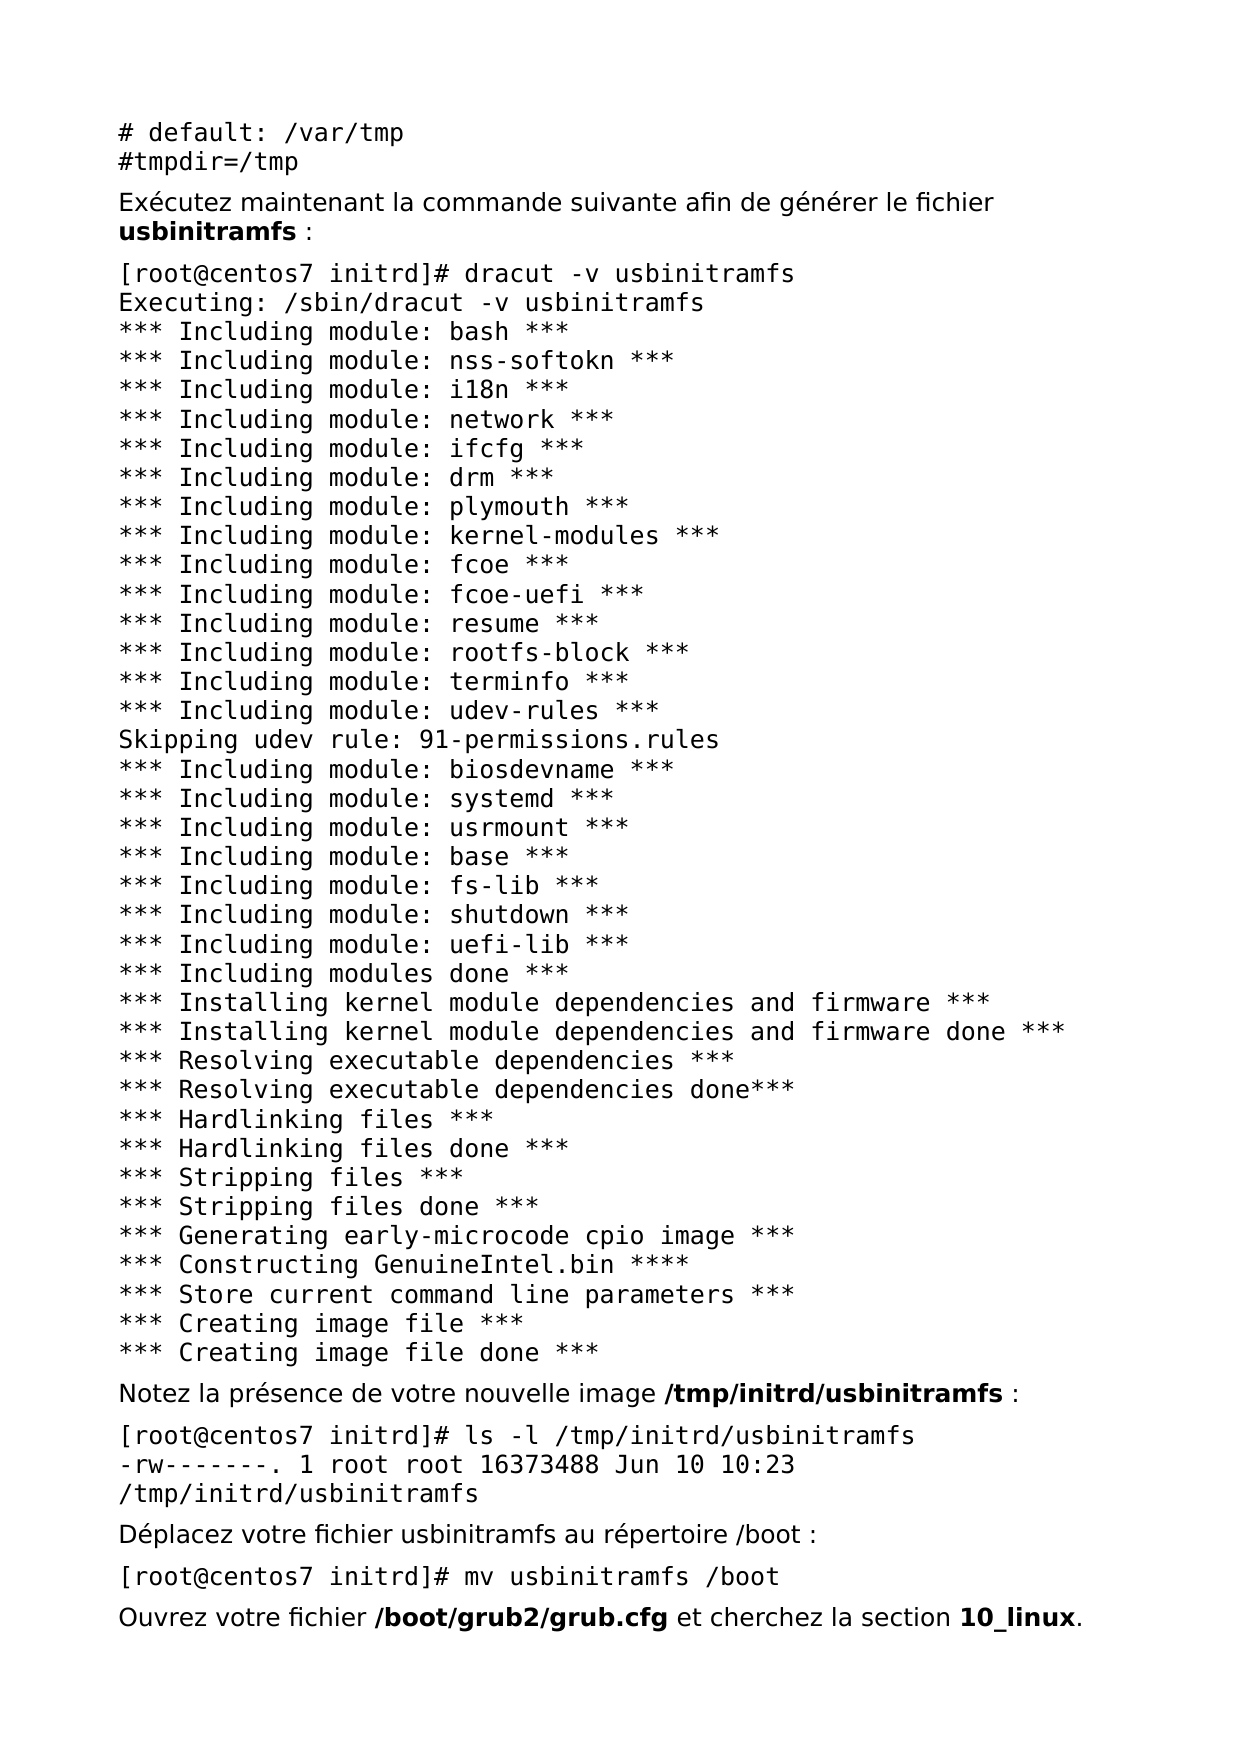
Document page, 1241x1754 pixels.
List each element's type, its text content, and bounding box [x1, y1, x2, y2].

text # default: /var/tmp #tmpdir=/tmp [118, 118, 1122, 176]
text Déplacez votre fichier usbinitramfs au répertoire /boot : [118, 1520, 1122, 1549]
text [root@centos7 initrd]# ls -l /tmp/initrd/usbinitramfs -rw-------. 1 root root 16373488 Jun 10 10:23 /tmp/initrd/usbinitramfs [118, 1421, 1122, 1508]
text [root@centos7 initrd]# dracut -v usbinitramfs Executing: /sbin/dracut -v usbinitramfs *** Including module: bash *** *** Including module: nss-softokn *** *** Including module: i18n *** *** Including module: network *** *** Including module: ifcfg *** *** Including module: drm *** *** Including module: plymouth *** *** Including module: kernel-modules *** *** Including module: fcoe *** *** Including module: fcoe-uefi *** *** Including module: resume *** *** Including module: rootfs-block *** *** Including module: terminfo *** *** Including module: udev-rules *** Skipping udev rule: 91-permissions.rules *** Including module: biosdevname *** *** Including module: systemd *** *** Including module: usrmount *** *** Including module: base *** *** Including module: fs-lib *** *** Including module: shutdown *** *** Including module: uefi-lib *** *** Including modules done *** *** Installing kernel module dependencies and firmware *** *** Installing kernel module dependencies and firmware done *** *** Resolving executable dependencies *** *** Resolving executable dependencies done*** *** Hardlinking files *** *** Hardlinking files done *** *** Stripping files *** *** Stripping files done *** *** Generating early-microcode cpio image *** *** Constructing GenuineIntel.bin **** *** Store current command line parameters *** *** Creating image file *** *** Creating image file done *** [118, 259, 1122, 1367]
text Notez la présence de votre nouvelle image /tmp/initrd/usbinitramfs : [118, 1379, 1122, 1408]
text [root@centos7 initrd]# mv usbinitramfs /boot [118, 1562, 1122, 1591]
text Exécutez maintenant la commande suivante afin de générer le fichier usbinitramfs : [118, 188, 1122, 247]
text Ouvrez votre fichier /boot/grub2/grub.cfg et cherchez la section 10_linux. [118, 1603, 1122, 1632]
